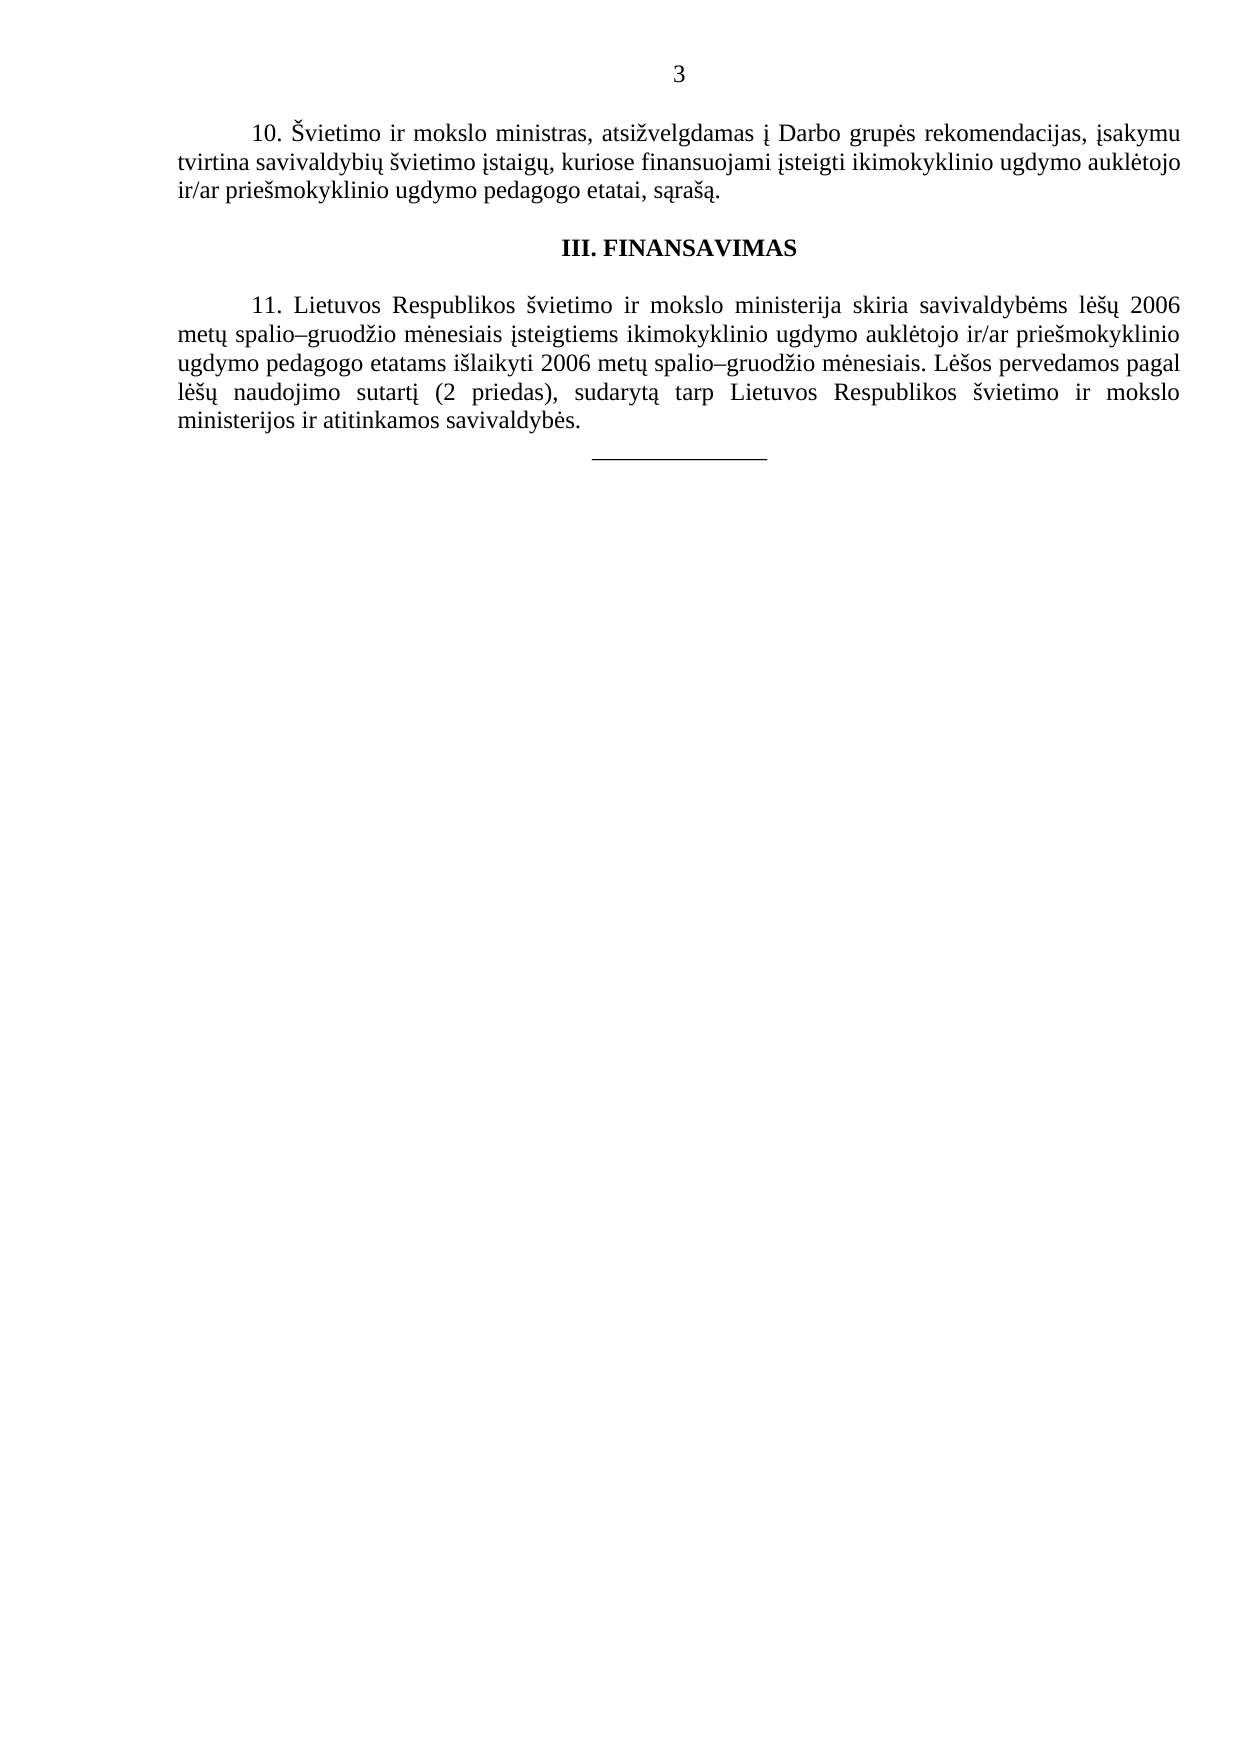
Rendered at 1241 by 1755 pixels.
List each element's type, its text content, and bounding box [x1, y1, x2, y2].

text 11. Lietuvos Respublikos švietimo ir mokslo ministerija skiria savivaldybėms lėšų 2006 metų spalio–gruodžio mėnesiais įsteigtiems ikimokyklinio ugdymo auklėtojo ir/ar priešmokyklinio ugdymo pedagogo etatams išlaikyti 2006 metų spalio–gruodžio mėnesiais. Lėšos pervedamos pagal lėšų naudojimo sutartį (2 priedas), sudarytą tarp Lietuvos Respublikos švietimo ir mokslo ministerijos ir atitinkamos savivaldybės. [177, 291, 1181, 434]
text 10. Švietimo ir mokslo ministras, atsižvelgdamas į Darbo grupės rekomendacijas, įsakymu tvirtina savivaldybių švietimo įstaigų, kuriose finansuojami įsteigti ikimokyklinio ugdymo auklėtojo ir/ar priešmokyklinio ugdymo pedagogo etatai, sąrašą. [177, 118, 1181, 204]
text III. FINANSAVIMAS [177, 233, 1181, 262]
text ______________ [177, 434, 1181, 463]
